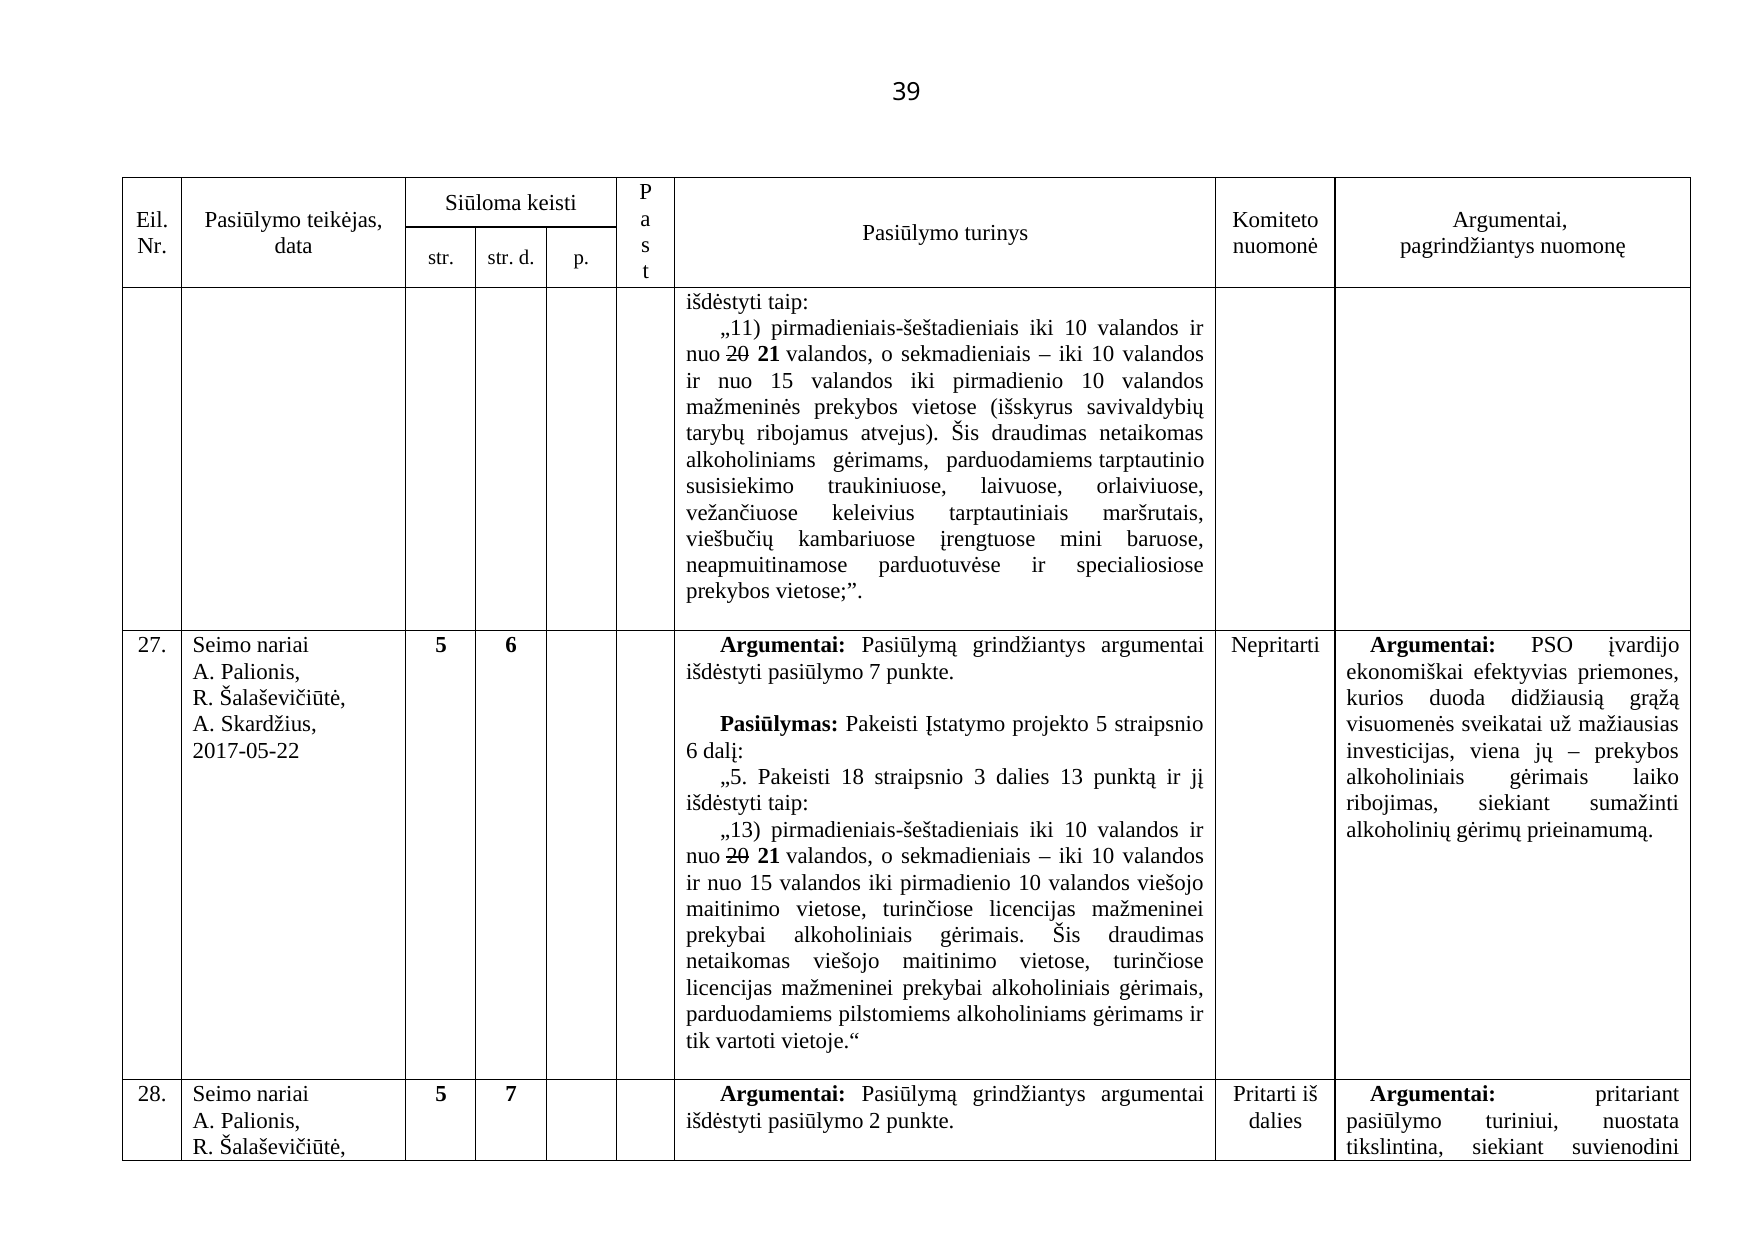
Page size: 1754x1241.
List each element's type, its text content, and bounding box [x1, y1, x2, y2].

table_cell [547, 1080, 616, 1159]
table_cell str. [406, 228, 475, 287]
table_cell Argumentai: PSO įvardijo ekonomiškai efektyvias priemones, kurios duoda didžiausią grąžą visuomenės sveikatai už mažiausias investicijas, viena jų – prekybos alkoholiniais gėrimais laiko ribojimas, siekiant sumažinti alkoholinių gėrimų prieinamumą. [1336, 631, 1690, 1079]
table_cell 28. [123, 1080, 181, 1159]
table_cell [617, 288, 674, 630]
table_cell Seimo nariai A. Palionis, R. Šalaševičiūtė, [182, 1080, 405, 1159]
table_header Komiteto nuomonė [1216, 178, 1334, 287]
table_cell 7 [476, 1080, 546, 1159]
table_cell [547, 631, 616, 1079]
table_cell Nepritarti [1216, 631, 1334, 1079]
table_cell 6 [476, 631, 546, 1079]
table_cell Pritarti iš dalies [1216, 1080, 1334, 1159]
table_cell [476, 288, 546, 630]
table_cell [1216, 288, 1334, 630]
table_header Siūloma keisti [406, 178, 616, 226]
table_cell Seimo nariai A. Palionis, R. Šalaševičiūtė, A. Skardžius, 2017-05-22 [182, 631, 405, 1079]
table_cell str. d. [476, 228, 546, 287]
table_header Eil. Nr. [123, 178, 181, 287]
table_cell Argumentai: pritariant pasiūlymo turiniui, nuostata tikslintina, siekiant suvienodini [1336, 1080, 1690, 1159]
table_cell [617, 631, 674, 1079]
table_cell [547, 288, 616, 630]
table_header Argumentai, pagrindžiantys nuomonę [1336, 178, 1690, 287]
table_cell [182, 288, 405, 630]
table_cell p. [547, 228, 616, 287]
table_cell [123, 288, 181, 630]
table_cell [406, 288, 475, 630]
table_cell 5 [406, 1080, 475, 1159]
table_header Pastabos [617, 178, 674, 287]
table_cell 27. [123, 631, 181, 1079]
table_cell [617, 1080, 674, 1159]
table_header Pasiūlymo teikėjas, data [182, 178, 405, 287]
table_header Pasiūlymo turinys [675, 178, 1215, 287]
table_cell [1336, 288, 1690, 630]
table_cell 5 [406, 631, 475, 1079]
